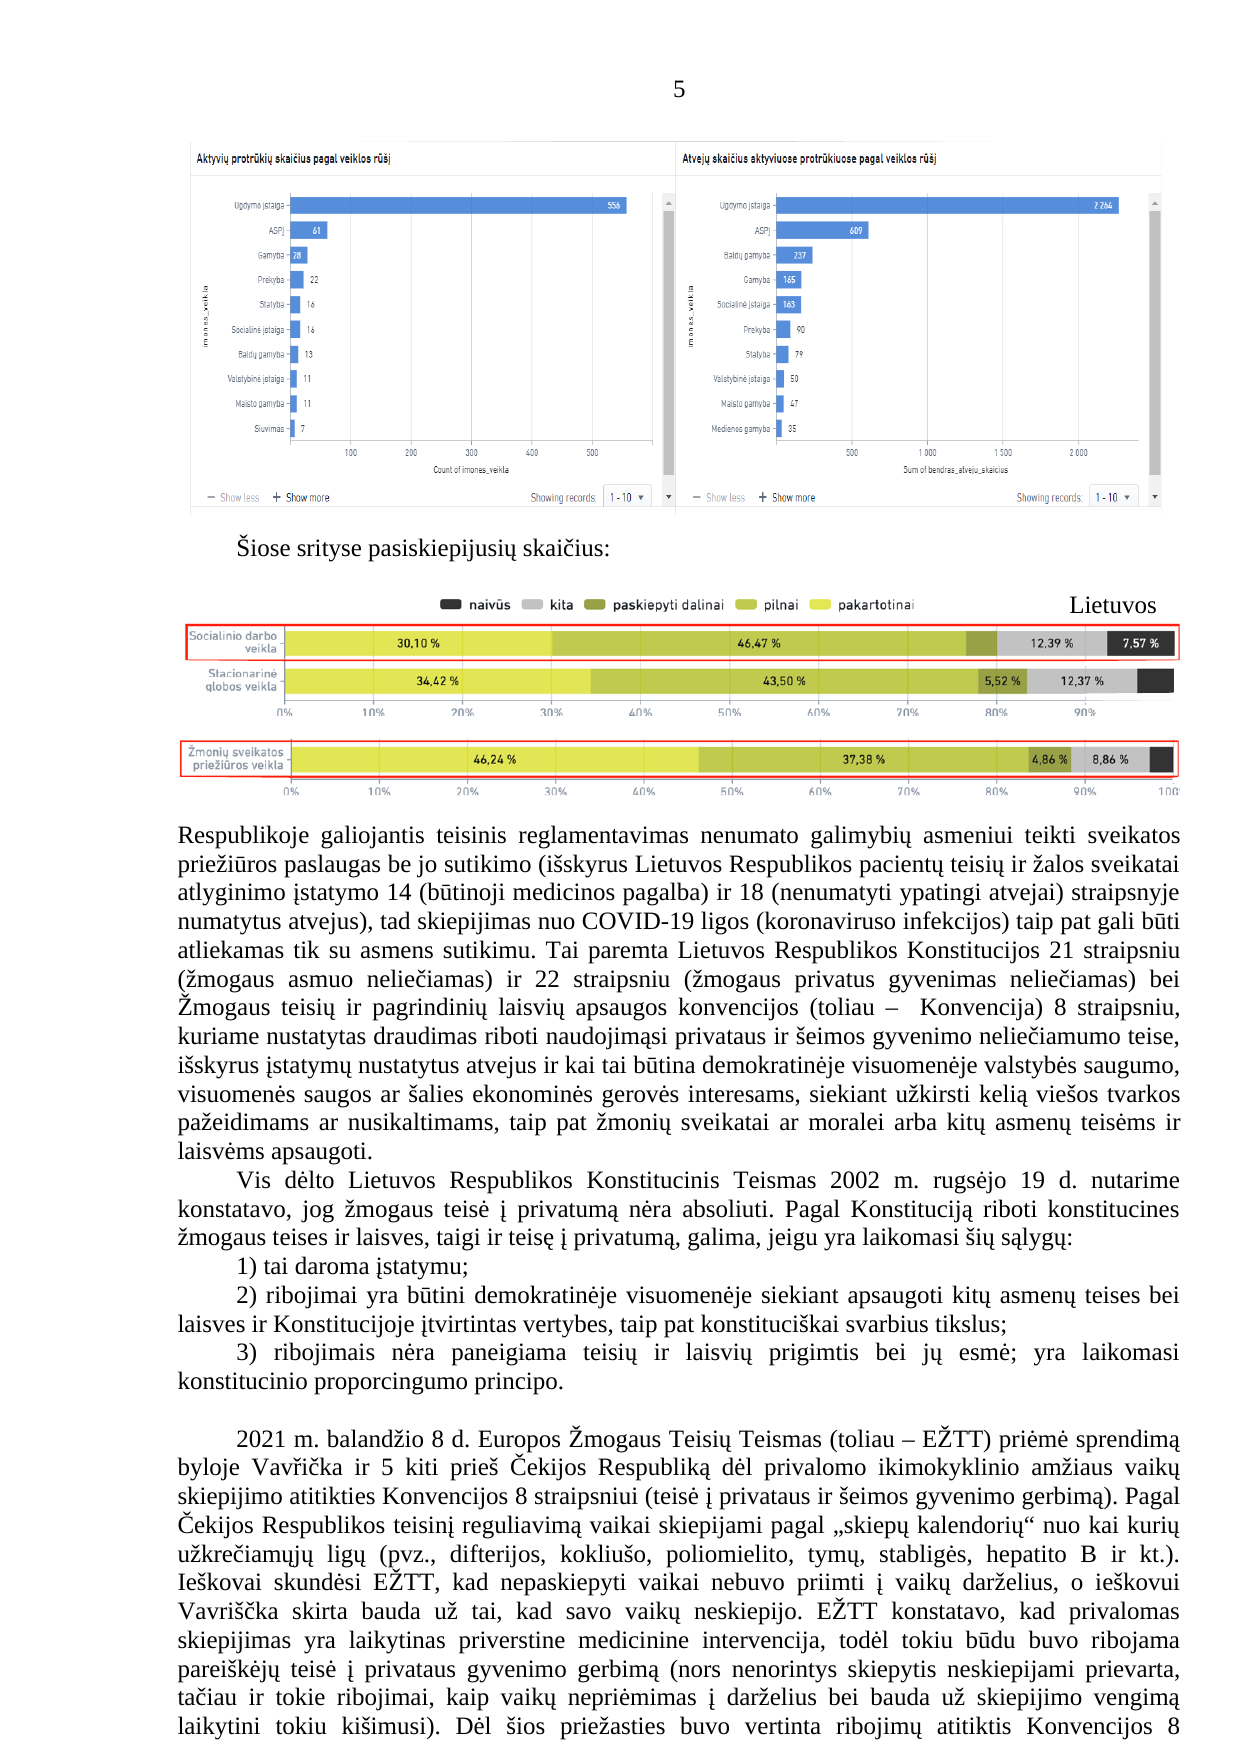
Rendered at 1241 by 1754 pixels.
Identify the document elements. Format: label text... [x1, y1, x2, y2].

text Vis dėlto Lietuvos Respublikos Konstitucinis Teismas 2002 m. rugsėjo 19 d. nutarime konstatavo, jog žmogaus teisė į privatumą nėra absoliuti. Pagal Konstituciją riboti konstitucines žmogaus teises ir laisves, taigi ir teisę į privatumą, galima, jeigu yra laikomasi šių sąlygų: [177, 1165, 1181, 1251]
text Šiose srityse pasiskiepijusių skaičius: [177, 159, 1181, 562]
text 1) tai daroma įstatymu; [177, 1251, 1181, 1280]
text 3) ribojimais nėra paneigiama teisių ir laisvių prigimtis bei jų esmė; yra laikomasi konstitucinio proporcingumo principo. [177, 1337, 1181, 1395]
text Lietuvos Respublikoje galiojantis teisinis reglamentavimas nenumato galimybių asmeniui teikti sveikatos priežiūros paslaugas be jo sutikimo (išskyrus Lietuvos Respublikos pacientų teisių ir žalos sveikatai atlyginimo įstatymo 14 (būtinoji medicinos pagalba) ir 18 (nenumatyti ypatingi atvejai) straipsnyje numatytus atvejus), tad skiepijimas nuo COVID-19 ligos (koronaviruso infekcijos) taip pat gali būti atliekamas tik su asmens sutikimu. Tai paremta Lietuvos Respublikos Konstitucijos 21 straipsniu (žmogaus asmuo neliečiamas) ir 22 straipsniu (žmogaus privatus gyvenimas neliečiamas) bei Žmogaus teisių ir pagrindinių laisvių apsaugos konvencijos (toliau – Konvencija) 8 straipsniu, kuriame nustatytas draudimas riboti naudojimąsi privataus ir šeimos gyvenimo neliečiamumo teise, išskyrus įstatymų nustatytus atvejus ir kai tai būtina demokratinėje visuomenėje valstybės saugumo, visuomenės saugos ar šalies ekonominės gerovės interesams, siekiant užkirsti kelią viešos tvarkos pažeidimams ar nusikaltimams, taip pat žmonių sveikatai ar moralei arba kitų asmenų teisėms ir laisvėms apsaugoti. [177, 590, 1181, 1165]
text 2) ribojimai yra būtini demokratinėje visuomenėje siekiant apsaugoti kitų asmenų teises bei laisves ir Konstitucijoje įtvirtintas vertybes, taip pat konstituciškai svarbius tikslus; [177, 1280, 1181, 1337]
text 2021 m. balandžio 8 d. Europos Žmogaus Teisių Teismas (toliau – EŽTT) priėmė sprendimą byloje Vavřička ir 5 kiti prieš Čekijos Respubliką dėl privalomo ikimokyklinio amžiaus vaikų skiepijimo atitikties Konvencijos 8 straipsniui (teisė į privataus ir šeimos gyvenimo gerbimą). Pagal Čekijos Respublikos teisinį reguliavimą vaikai skiepijami pagal „skiepų kalendorių“ nuo kai kurių užkrečiamųjų ligų (pvz., difterijos, kokliušo, poliomielito, tymų, stabligės, hepatito B ir kt.). Ieškovai skundėsi EŽTT, kad nepaskiepyti vaikai nebuvo priimti į vaikų darželius, o ieškovui Vavriščka skirta bauda už tai, kad savo vaikų neskiepijo. EŽTT konstatavo, kad privalomas skiepijimas yra laikytinas priverstine medicinine intervencija, todėl tokiu būdu buvo ribojama pareiškėjų teisė į privataus gyvenimo gerbimą (nors nenorintys skiepytis neskiepijami prievarta, tačiau ir tokie ribojimai, kaip vaikų nepriėmimas į darželius bei bauda už skiepijimo vengimą laikytini tokiu kišimusi). Dėl šios priežasties buvo vertinta ribojimų atitiktis Konvencijos 8 [177, 1424, 1181, 1740]
